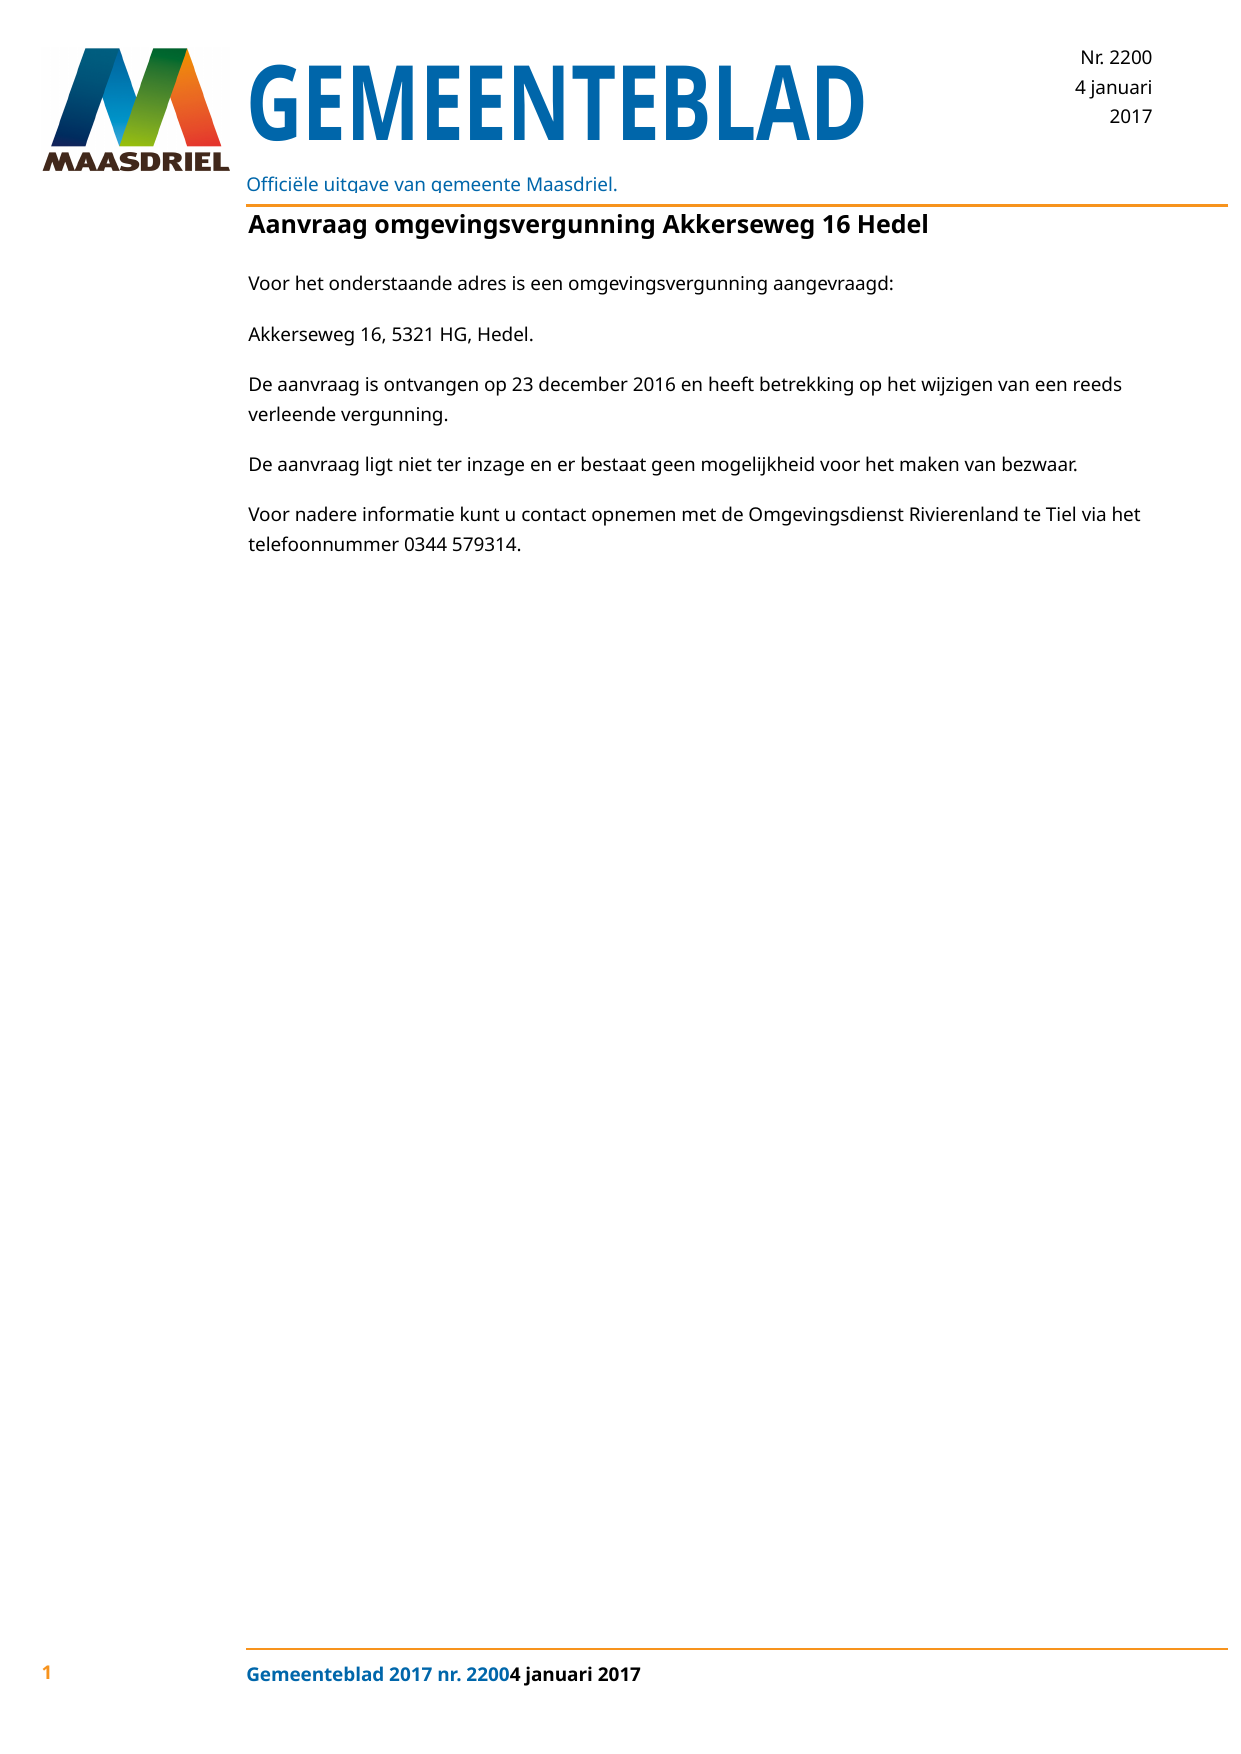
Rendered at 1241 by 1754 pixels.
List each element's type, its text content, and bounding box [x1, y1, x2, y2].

text Aanvraag omgevingsvergunning Akkerseweg 16 Hedel [248, 207, 1152, 241]
text Voor nadere informatie kunt u contact opnemen met de Omgevingsdienst Rivierenland te Tiel via het telefoonnummer 0344 579314. [248, 502, 1152, 557]
text De aanvraag is ontvangen op 23 december 2016 en heeft betrekking op het wijzigen van een reeds verleende vergunning. [248, 371, 1152, 426]
text Akkerseweg 16, 5321 HG, Hedel. [248, 321, 1152, 346]
text De aanvraag ligt niet ter inzage en er bestaat geen mogelijkheid voor het maken van bezwaar. [248, 451, 1152, 477]
text Voor het onderstaande adres is een omgevingsvergunning aangevraagd: [248, 270, 1152, 296]
picture [41, 47, 231, 172]
